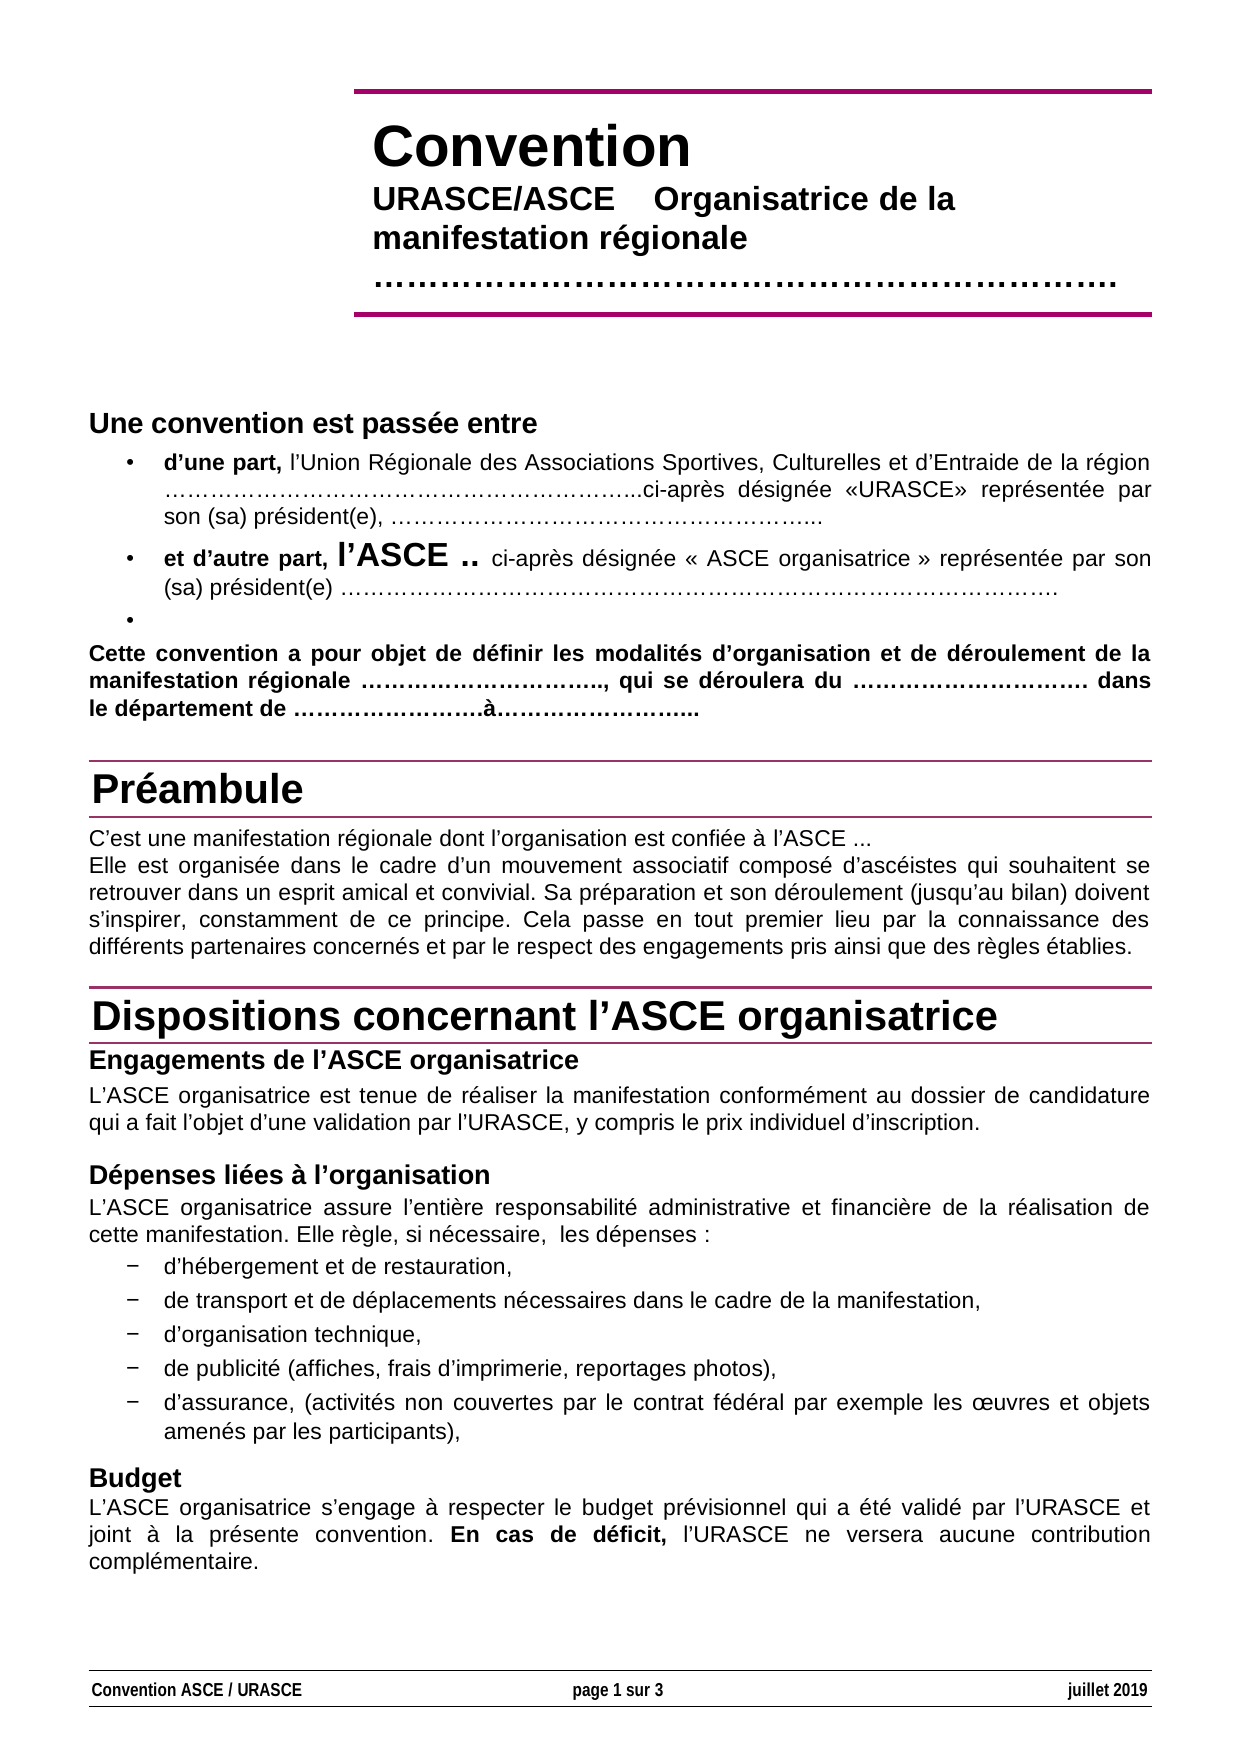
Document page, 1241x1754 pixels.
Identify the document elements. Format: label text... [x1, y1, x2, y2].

text Dépenses liées à l’organisation [88, 1159, 1152, 1190]
list d’hébergement et de restauration, [126, 1250, 1152, 1281]
text Une convention est passée entre [88, 406, 1152, 439]
text Engagements de l’ASCE organisatrice [88, 1044, 1152, 1075]
text L’ASCE organisatrice est tenue de réaliser la manifestation conformément au dossier de candidature qui a fait l’objet d’une validation par l’URASCE, y compris le prix individuel d’inscription. [88, 1081, 1152, 1135]
list de publicité (affiches, frais d’imprimerie, reportages photos), [126, 1352, 1152, 1383]
text Cette convention a pour objet de définir les modalités d’organisation et de déroulement de la manifestation régionale ………………………….., qui se déroulera du …………………………. dans le département de …………………….à……………………... [88, 640, 1152, 721]
text Dispositions concernant l’ASCE organisatrice [88, 987, 1152, 1044]
text Préambule [88, 761, 1152, 818]
list et d’autre part, l’ASCE .. ci-après désignée « ASCE organisatrice » représentée par son (sa) président(e) …………………………………………………………………………………. [126, 535, 1152, 601]
text L’ASCE organisatrice s’engage à respecter le budget prévisionnel qui a été validé par l’URASCE et joint à la présente convention. En cas de déficit, l’URASCE ne versera aucune contribution complémentaire. [88, 1493, 1152, 1574]
text L’ASCE organisatrice assure l’entière responsabilité administrative et financière de la réalisation de cette manifestation. Elle règle, si nécessaire, les dépenses : [88, 1193, 1152, 1247]
list d’assurance, (activités non couvertes par le contrat fédéral par exemple les œuvres et objets amenés par les participants), [126, 1386, 1152, 1444]
list d’organisation technique, [126, 1318, 1152, 1349]
text C’est une manifestation régionale dont l’organisation est confiée à l’ASCE ... [88, 824, 1152, 851]
text Convention URASCE/ASCE Organisatrice de la manifestation régionale …………………………………………………………. [354, 94, 1152, 312]
list d’une part, l’Union Régionale des Associations Sportives, Culturelles et d’Entraide de la région ……………………………………………………...ci-après désignée «URASCE» représentée par son (sa) président(e), ………………………………………………... [126, 448, 1152, 529]
text Budget [88, 1462, 1152, 1493]
list de transport et de déplacements nécessaires dans le cadre de la manifestation, [126, 1284, 1152, 1315]
text Elle est organisée dans le cadre d’un mouvement associatif composé d’ascéistes qui souhaitent se retrouver dans un esprit amical et convivial. Sa préparation et son déroulement (jusqu’au bilan) doivent s’inspirer, constamment de ce principe. Cela passe en tout premier lieu par la connaissance des différents partenaires concernés et par le respect des engagements pris ainsi que des règles établies. [88, 851, 1152, 959]
